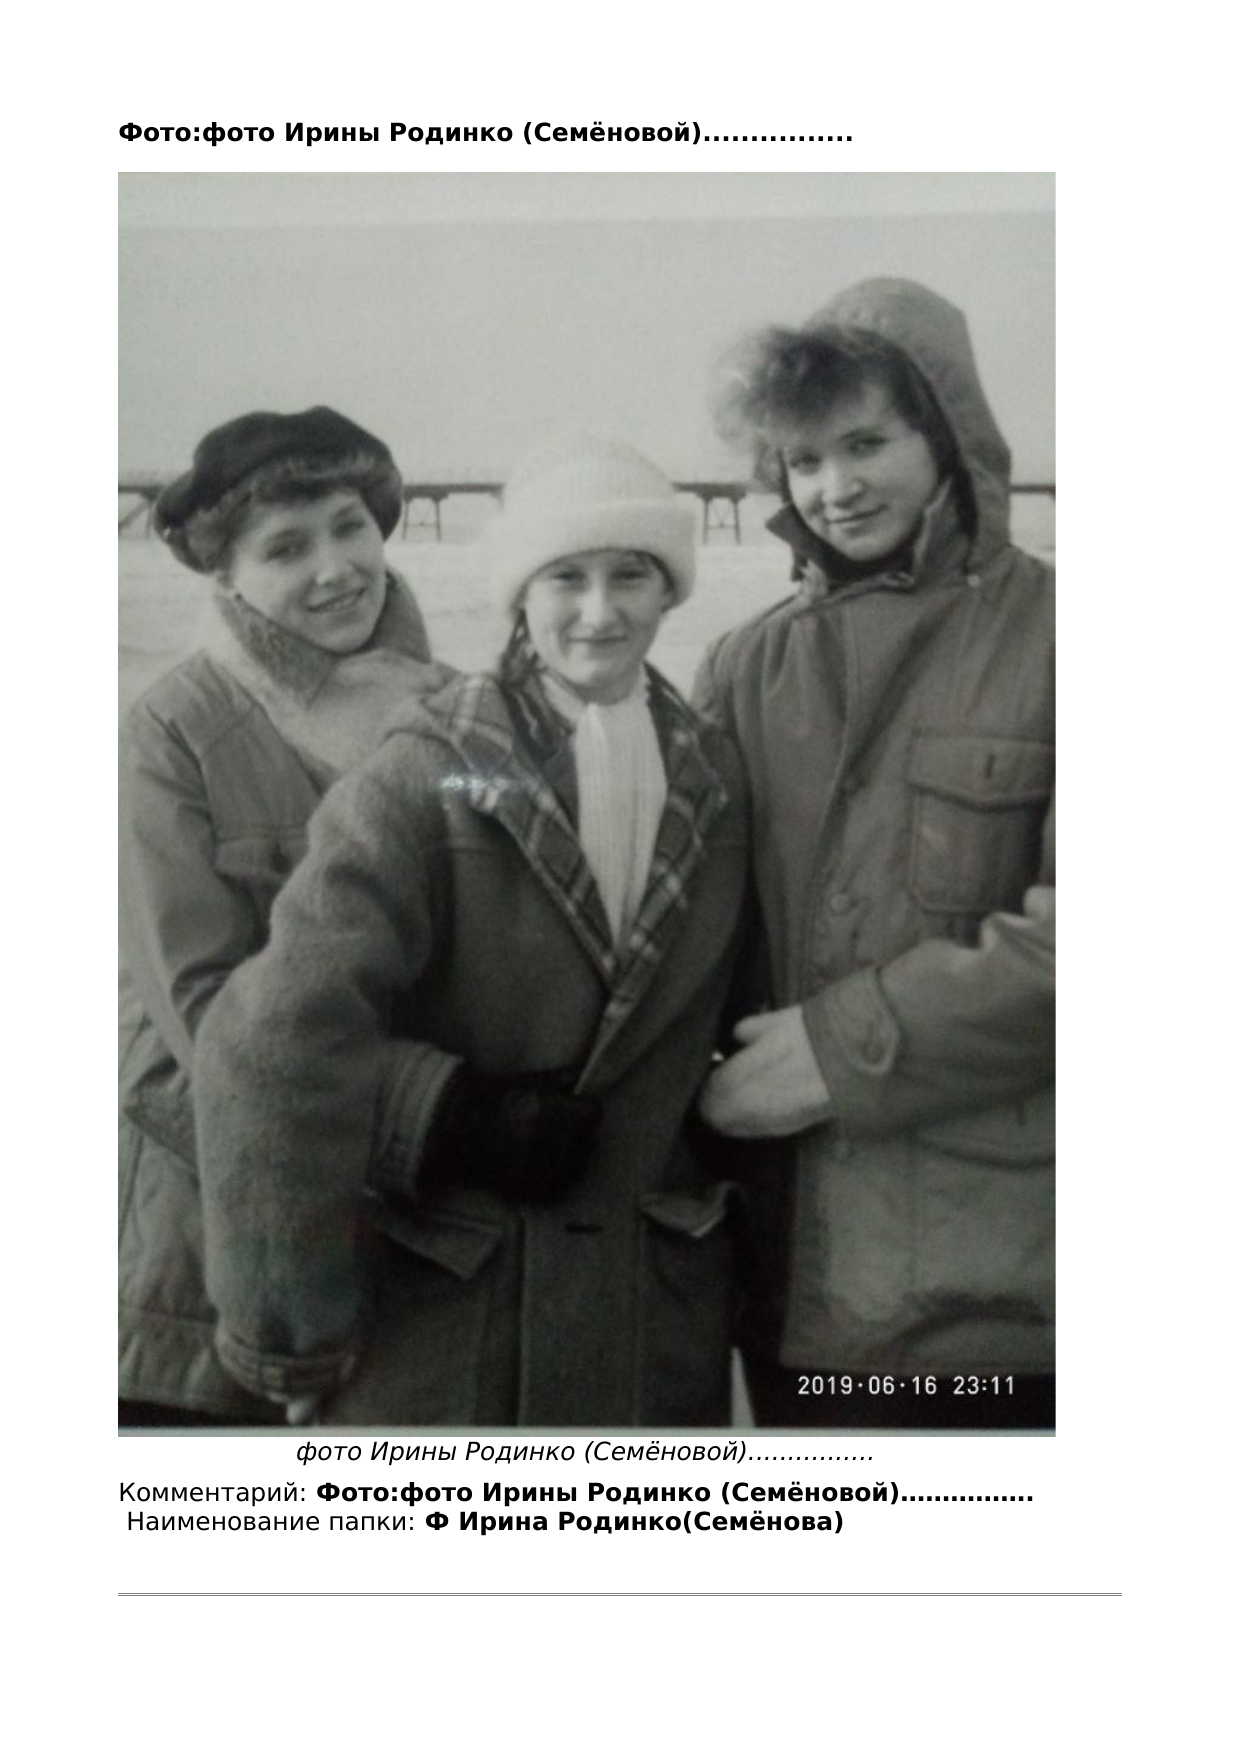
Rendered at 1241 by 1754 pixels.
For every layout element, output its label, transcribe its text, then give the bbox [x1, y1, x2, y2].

text фото Ирины Родинко (Семёновой)................ [118, 1437, 1056, 1466]
subtitle Фото:фото Ирины Родинко (Семёновой)................ [118, 118, 1122, 147]
picture [118, 172, 1056, 1437]
text Комментарий: Фото:фото Ирины Родинко (Семёновой)……………. Наименование папки: Ф Ирина Родинко(Семёнова) [118, 1478, 1122, 1566]
